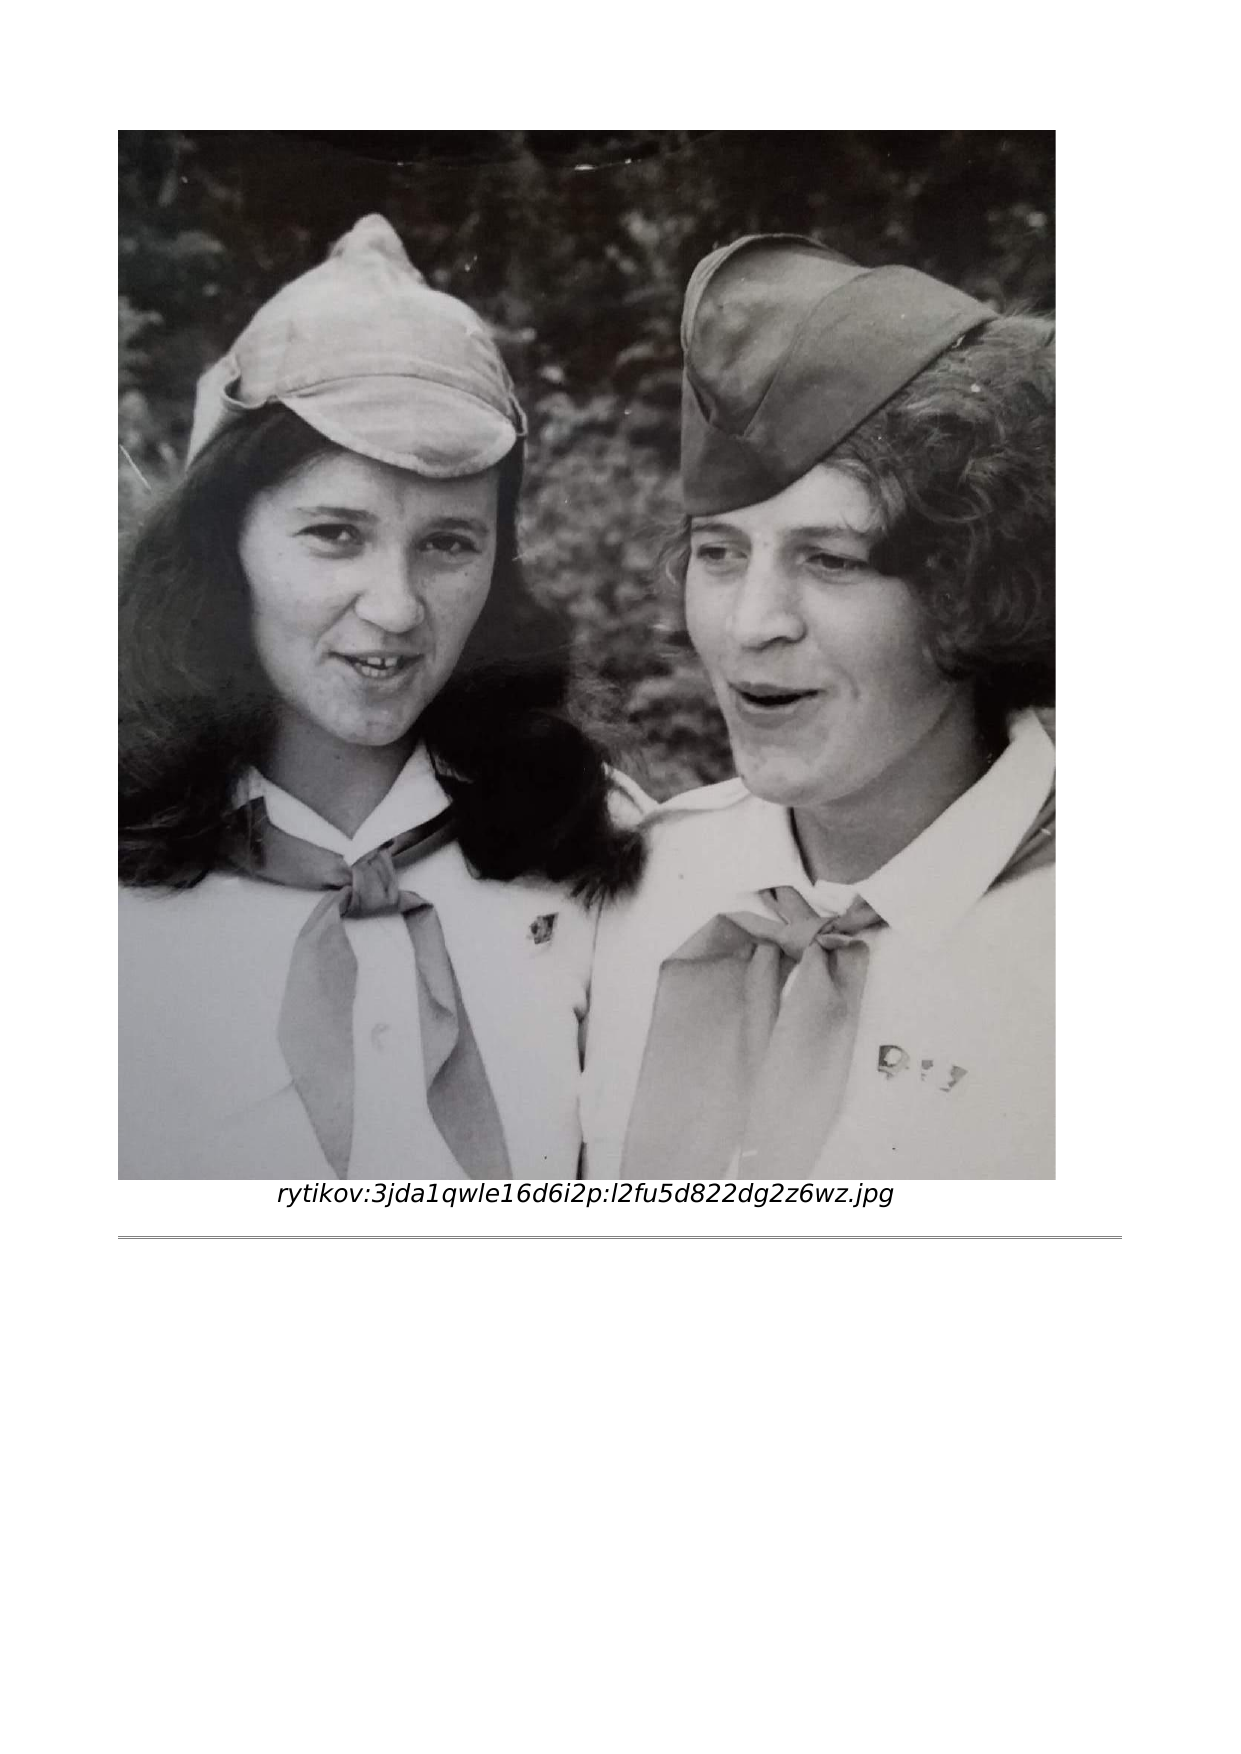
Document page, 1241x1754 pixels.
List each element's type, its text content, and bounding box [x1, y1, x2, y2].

text rytikov:3jda1qwle16d6i2p:l2fu5d822dg2z6wz.jpg [118, 1180, 1056, 1209]
picture [118, 130, 1056, 1180]
